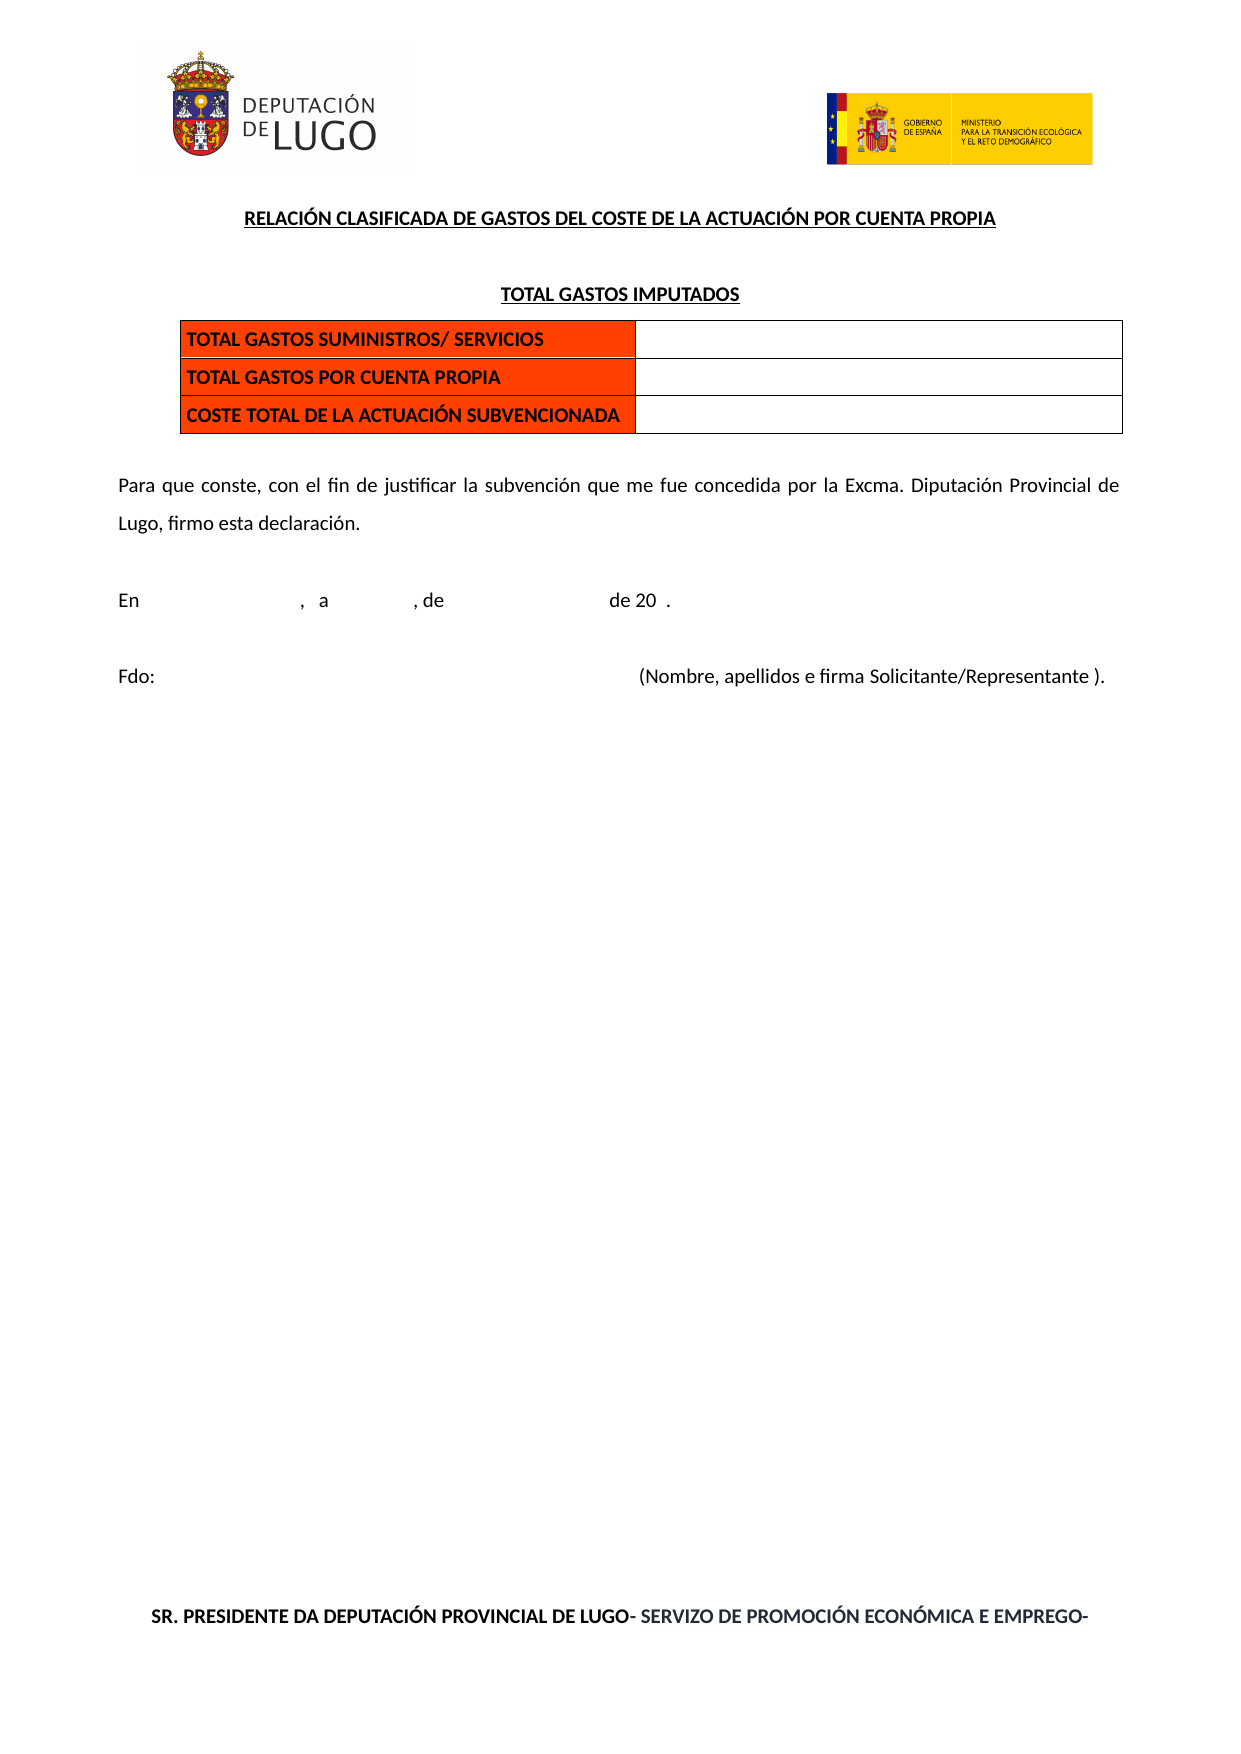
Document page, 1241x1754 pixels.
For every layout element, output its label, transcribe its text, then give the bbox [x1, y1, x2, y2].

table_header [636, 321, 1122, 357]
table_cell TOTAL GASTOS POR CUENTA PROPIA [181, 359, 635, 395]
text Para que conste, con el fin de justificar la subvención que me fue concedida por la Excma. Diputación Provincial de Lugo, firmo esta declaración. [118, 472, 1122, 536]
text En , a , de de 20 . [118, 587, 1122, 612]
text Fdo: (Nombre, apellidos e firma Solicitante/Representante ). [118, 663, 1122, 688]
table_cell [636, 396, 1122, 433]
picture [136, 41, 412, 176]
picture [825, 91, 1094, 166]
table_header TOTAL GASTOS SUMINISTROS/ SERVICIOS [181, 321, 635, 357]
table_cell COSTE TOTAL DE LA ACTUACIÓN SUBVENCIONADA [181, 396, 635, 433]
text SR. PRESIDENTE DA DEPUTACIÓN PROVINCIAL DE LUGO- SERVIZO DE PROMOCIÓN ECONÓMICA E EMPREGO- [118, 1603, 1122, 1629]
table_cell [636, 359, 1122, 395]
text RELACIÓN CLASIFICADA DE GASTOS DEL COSTE DE LA ACTUACIÓN POR CUENTA PROPIA [118, 205, 1122, 231]
text TOTAL GASTOS IMPUTADOS [118, 281, 1122, 307]
